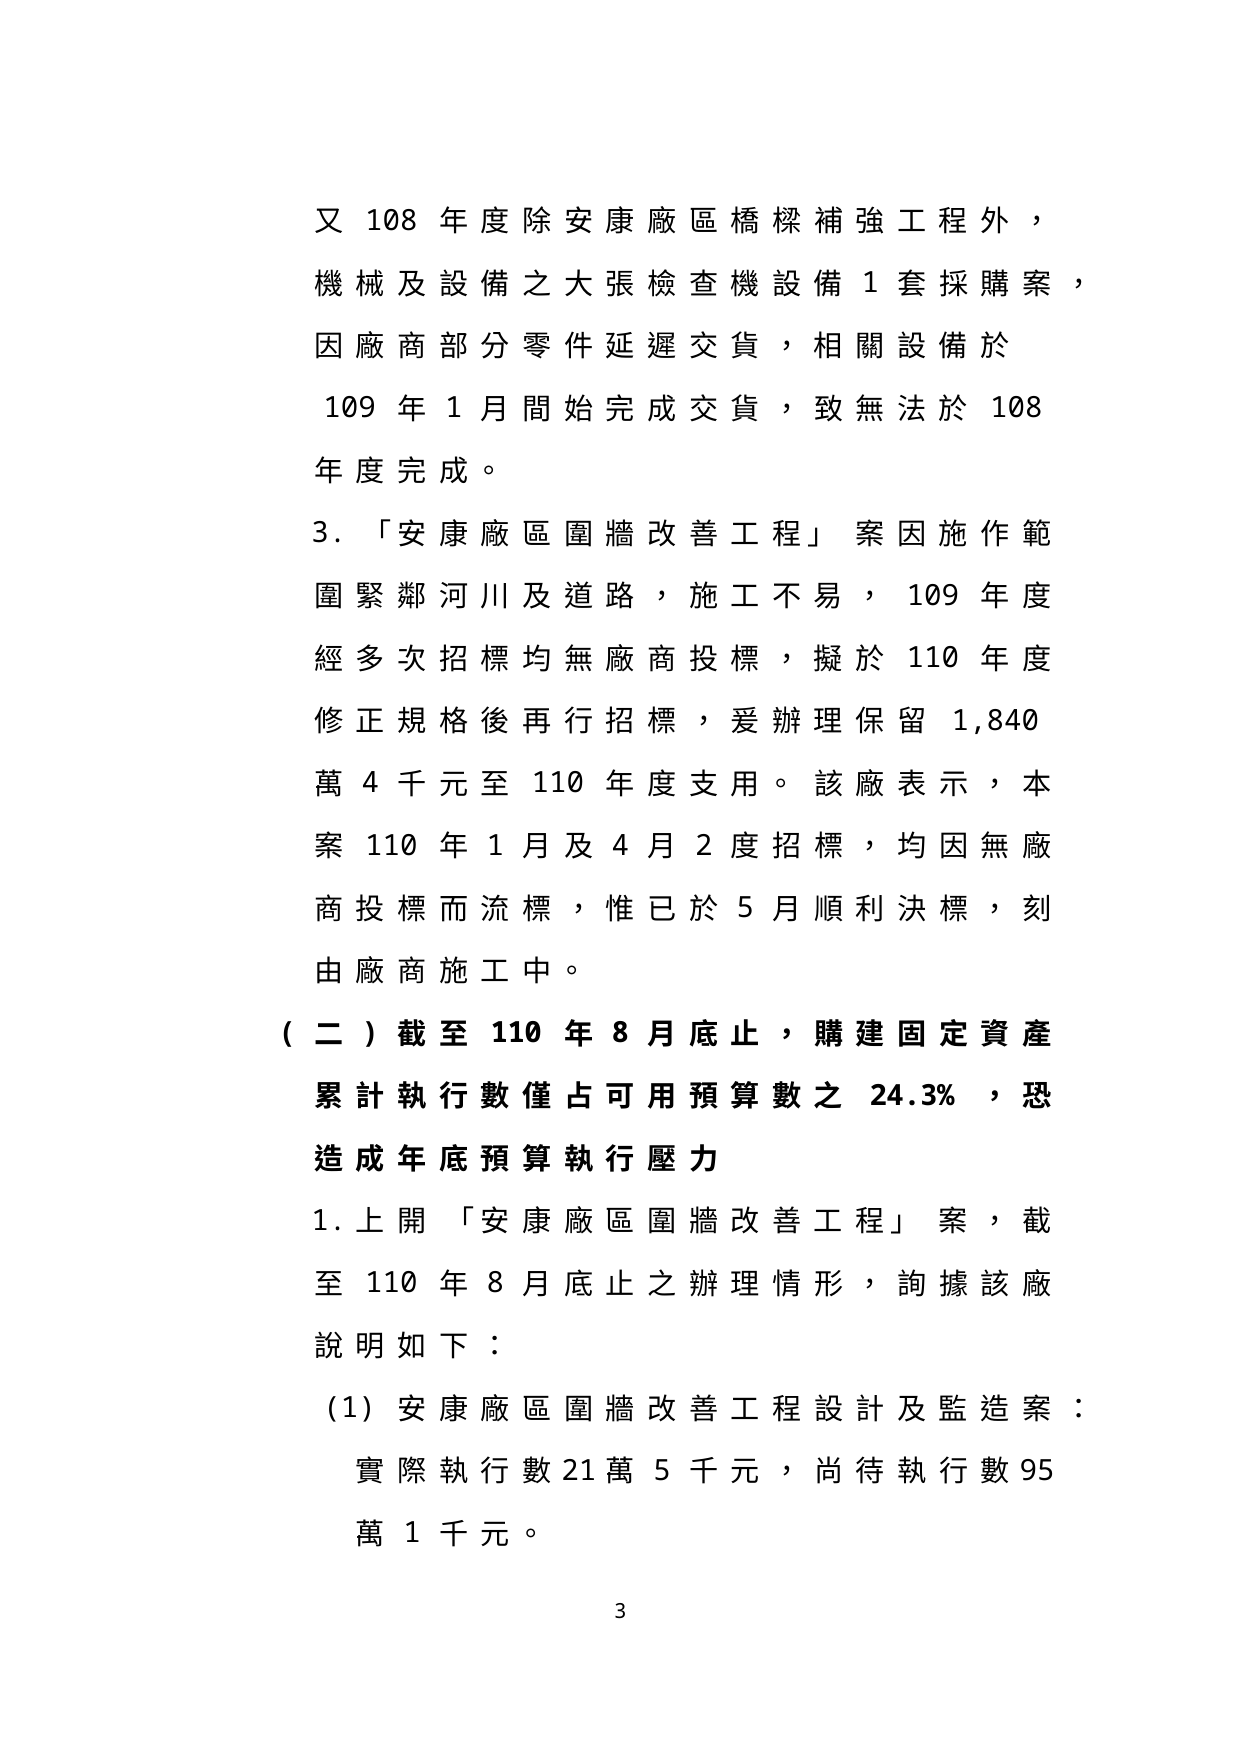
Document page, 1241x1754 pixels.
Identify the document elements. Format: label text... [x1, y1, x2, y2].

text 1.上開「安康廠區圍牆改善工程」案，截至110年8月底止之辦理情形，詢據該廠說明如下： [271, 1177, 1058, 1365]
text 2.詢據該廠表示「安康廠區橋樑補強工程」案於106至108年度均產生保留數，係因該工程106年11月始順利決標，107年度因現況與施工圖說不符，108年度則遇施工障礙，廠商提出替代方案調整原設計等因素，致工程進度無法於該年度完竣，又108年度除安康廠區橋樑補強工程外，機械及設備之大張檢查機設備1套採購案，因廠商部分零件延遲交貨，相關設備於109年1月間始完成交貨，致無法於108年度完成。 [271, 177, 1058, 490]
text (1)安康廠區圍牆改善工程設計及監造案：實際執行數21萬5千元，尚待執行數95萬1千元。 [301, 1365, 1058, 1552]
text (二)截至110年8月底止，購建固定資產累計執行數僅占可用預算數之24.3%，恐造成年底預算執行壓力 [242, 990, 1058, 1177]
text 3.「安康廠區圍牆改善工程」案因施作範圍緊鄰河川及道路，施工不易，109年度經多次招標均無廠商投標，擬於110年度修正規格後再行招標，爰辦理保留1,840萬4千元至110年度支用。該廠表示，本案110年1月及4月2度招標，均因無廠商投標而流標，惟已於5月順利決標，刻由廠商施工中。 [271, 490, 1058, 990]
